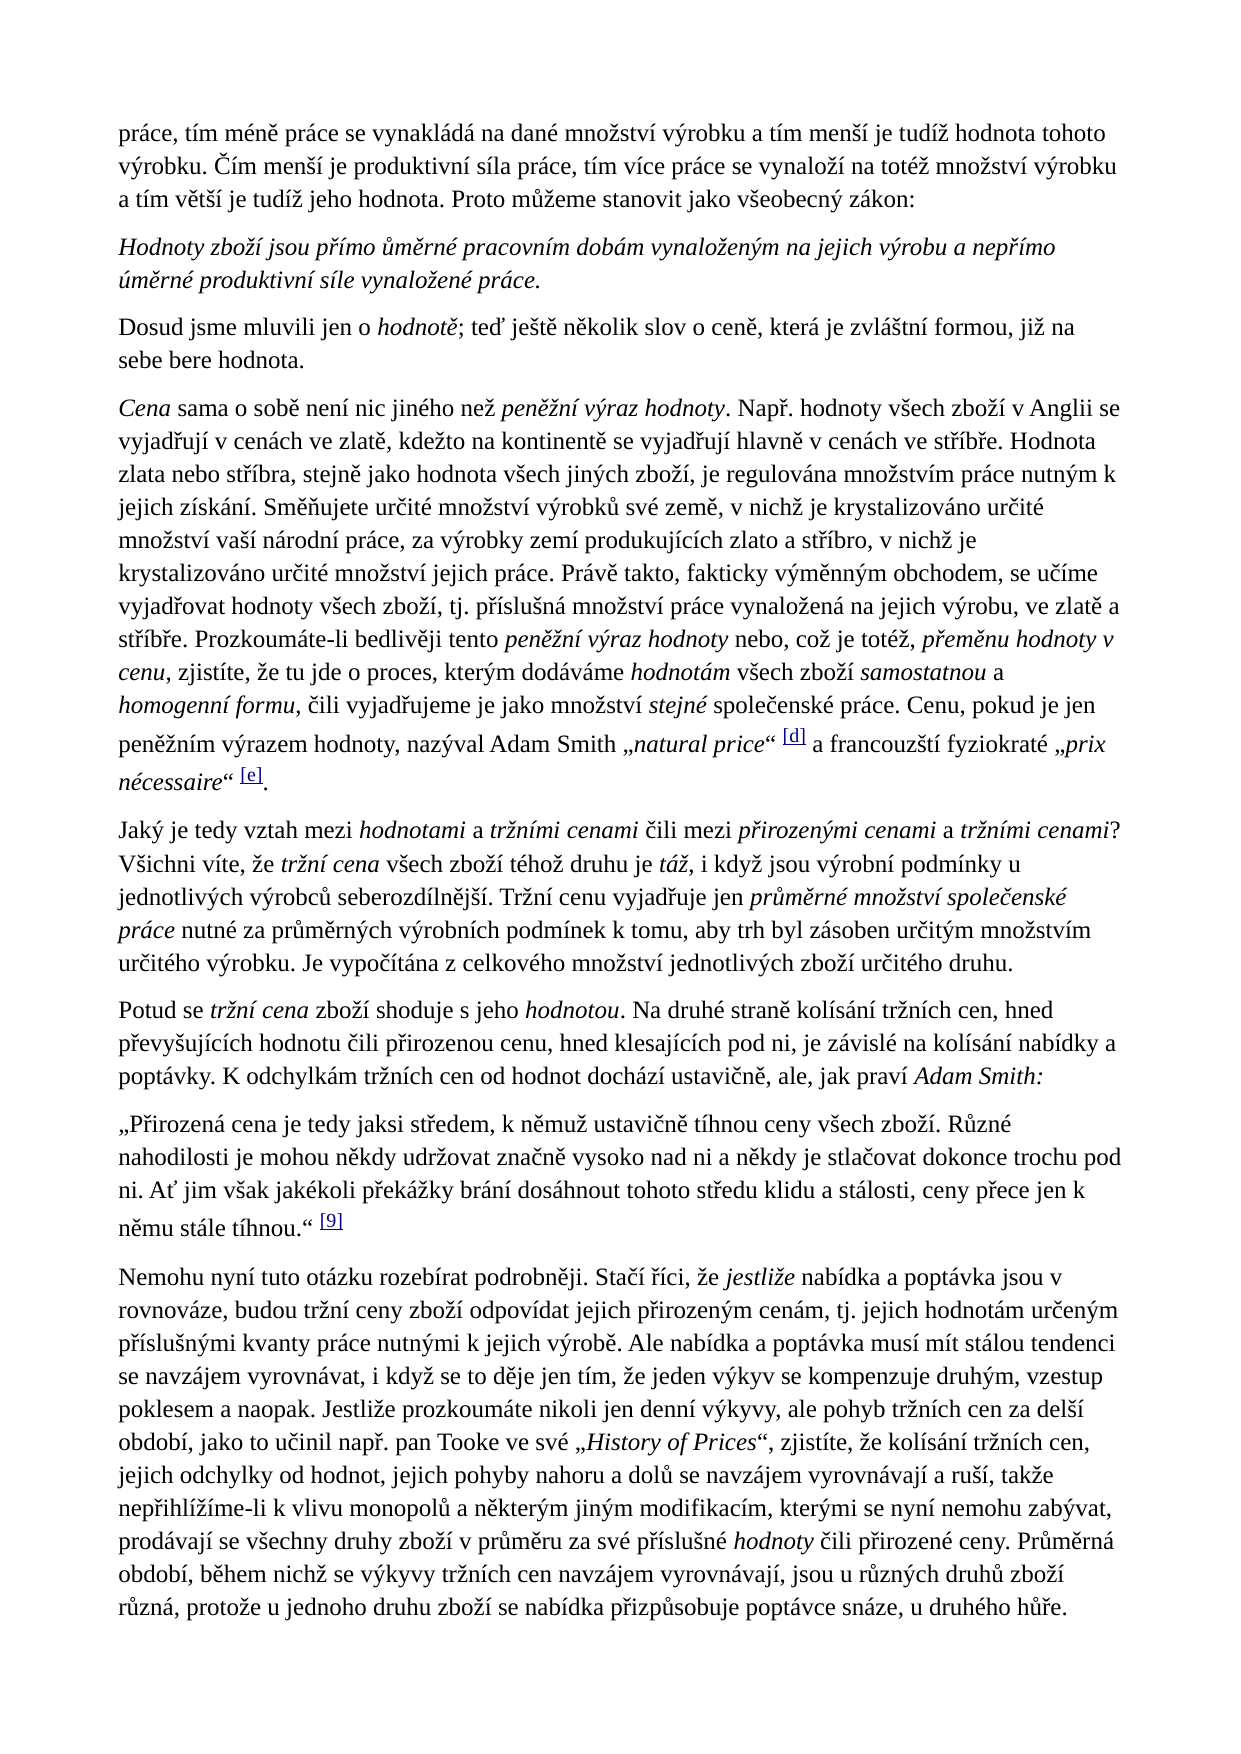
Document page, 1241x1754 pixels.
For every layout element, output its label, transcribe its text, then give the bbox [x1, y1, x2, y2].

text Nemohu nyní tuto otázku rozebírat podrobněji. Stačí říci, že jestliže nabídka a poptávka jsou v rovnováze, budou tržní ceny zboží odpovídat jejich přirozeným cenám, tj. jejich hodnotám určeným příslušnými kvanty práce nutnými k jejich výrobě. Ale nabídka a poptávka musí mít stálou tendenci se navzájem vyrovnávat, i když se to děje jen tím, že jeden výkyv se kompenzuje druhým, vzestup poklesem a naopak. Jestliže prozkoumáte nikoli jen denní výkyvy, ale pohyb tržních cen za delší období, jako to učinil např. pan Tooke ve své „History of Prices“, zjistíte, že kolísání tržních cen, jejich odchylky od hodnot, jejich pohyby nahoru a dolů se navzájem vyrovnávají a ruší, takže nepřihlížíme-li k vlivu monopolů a některým jiným modifikacím, kterými se nyní nemohu zabývat, prodávají se všechny druhy zboží v průměru za své příslušné hodnoty čili přirozené ceny. Průměrná období, během nichž se výkyvy tržních cen navzájem vyrovnávají, jsou u různých druhů zboží různá, protože u jednoho druhu zboží se nabídka přizpůsobuje poptávce snáze, u druhého hůře. [118, 1262, 1122, 1621]
text Cena sama o sobě není nic jiného než peněžní výraz hodnoty. Např. hodnoty všech zboží v Anglii se vyjadřují v cenách ve zlatě, kdežto na kontinentě se vyjadřují hlavně v cenách ve stříbře. Hodnota zlata nebo stříbra, stejně jako hodnota všech jiných zboží, je regulována množstvím práce nutným k jejich získání. Směňujete určité množství výrobků své země, v nichž je krystalizováno určité množství vaší národní práce, za výrobky zemí produkujících zlato a stříbro, v nichž je krystalizováno určité množství jejich práce. Právě takto, fakticky výměnným obchodem, se učíme vyjadřovat hodnoty všech zboží, tj. příslušná množství práce vynaložená na jejich výrobu, ve zlatě a stříbře. Prozkoumáte-li bedlivěji tento peněžní výraz hodnoty nebo, což je totéž, přeměnu hodnoty v cenu, zjistíte, že tu jde o proces, kterým dodáváme hodnotám všech zboží samostatnou a homogenní formu, čili vyjadřujeme je jako množství stejné společenské práce. Cenu, pokud je jen peněžním výrazem hodnoty, nazýval Adam Smith „natural price“ [d] a francouzští fyziokraté „prix nécessaire“ [e]. [118, 393, 1122, 796]
text „Přirozená cena je tedy jaksi středem, k němuž ustavičně tíhnou ceny všech zboží. Různé nahodilosti je mohou někdy udržovat značně vysoko nad ni a někdy je stlačovat dokonce trochu pod ni. Ať jim však jakékoli překážky brání dosáhnout tohoto středu klidu a stálosti, ceny přece jen k němu stále tíhnou.“ [9] [118, 1109, 1122, 1242]
text Jaký je tedy vztah mezi hodnotami a tržními cenami čili mezi přirozenými cenami a tržními cenami? Všichni víte, že tržní cena všech zboží téhož druhu je táž, i když jsou výrobní podmínky u jednotlivých výrobců seberozdílnější. Tržní cenu vyjadřuje jen průměrné množství společenské práce nutné za průměrných výrobních podmínek k tomu, aby trh byl zásoben určitým množstvím určitého výrobku. Je vypočítána z celkového množství jednotlivých zboží určitého druhu. [118, 816, 1122, 976]
text Potud se tržní cena zboží shoduje s jeho hodnotou. Na druhé straně kolísání tržních cen, hned převyšujících hodnotu čili přirozenou cenu, hned klesajících pod ni, je závislé na kolísání nabídky a poptávky. K odchylkám tržních cen od hodnot dochází ustavičně, ale, jak praví Adam Smith: [118, 995, 1122, 1090]
text Hodnoty zboží jsou přímo ůměrné pracovním dobám vynaloženým na jejich výrobu a nepřímo úměrné produktivní síle vynaložené práce. [118, 232, 1122, 293]
text práce, tím méně práce se vynakládá na dané množství výrobku a tím menší je tudíž hodnota tohoto výrobku. Čím menší je produktivní síla práce, tím více práce se vynaloží na totéž množství výrobku a tím větší je tudíž jeho hodnota. Proto můžeme stanovit jako všeobecný zákon: [118, 118, 1122, 213]
text Dosud jsme mluvili jen o hodnotě; teď ještě několik slov o ceně, která je zvláštní formou, již na sebe bere hodnota. [118, 312, 1122, 374]
